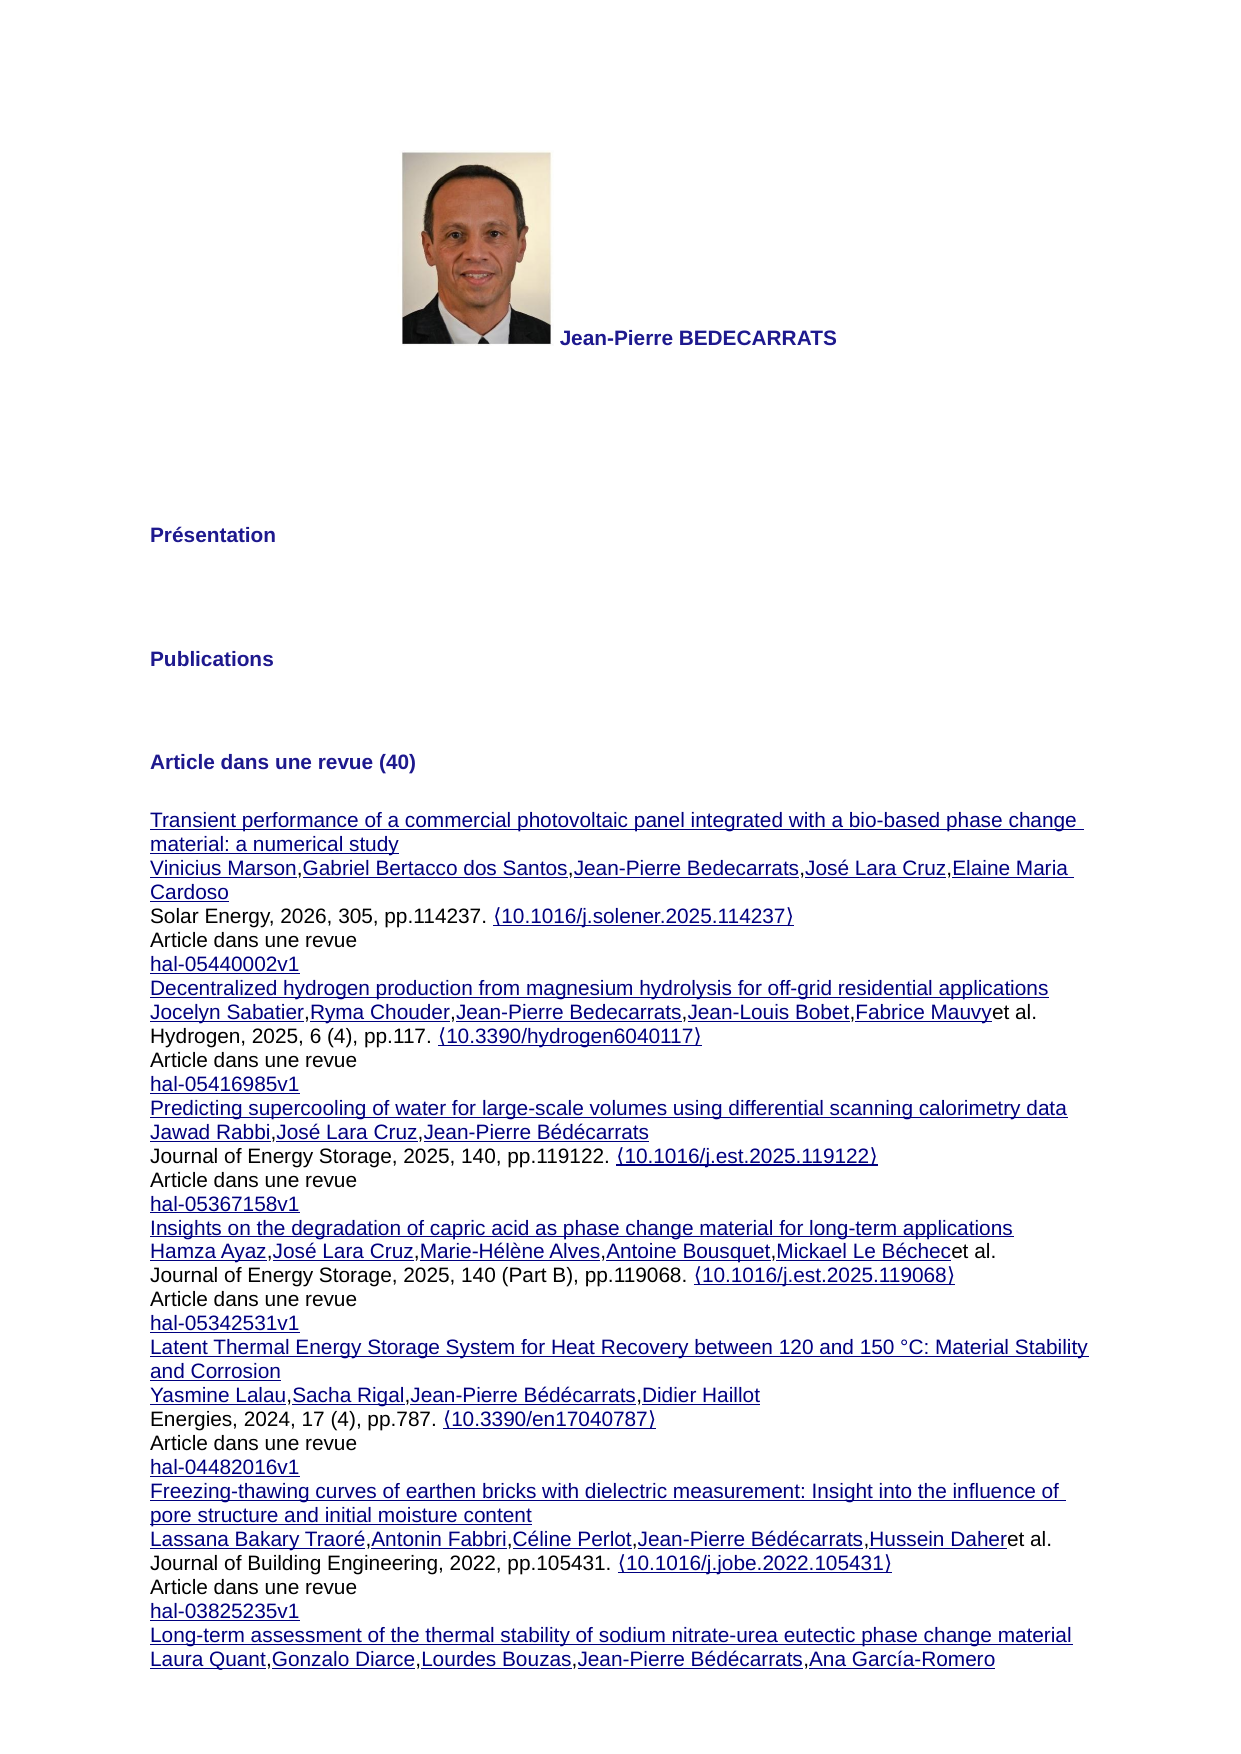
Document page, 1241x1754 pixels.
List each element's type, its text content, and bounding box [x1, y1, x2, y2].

picture [397, 150, 554, 346]
subtitle Présentation [150, 523, 1090, 547]
subtitle Jean-Pierre BEDECARRATS [150, 150, 1090, 350]
table_cell Freezing-thawing curves of earthen bricks with dielectric measurement: Insight into the influence of pore structure and initial moisture content Lassana Bakary Traoré,Antonin Fabbri,Céline Perlot,Jean-Pierre Bédécarrats,Hussein Daheret al. Journal of Building Engineering, 2022, pp.105431. ⟨10.1016/j.jobe.2022.105431⟩ Article dans une revue hal-03825235v1 [150, 1479, 1090, 1623]
table_cell Decentralized hydrogen production from magnesium hydrolysis for off-grid residential applications Jocelyn Sabatier,Ryma Chouder,Jean-Pierre Bedecarrats,Jean-Louis Bobet,Fabrice Mauvyet al. Hydrogen, 2025, 6 (4), pp.117. ⟨10.3390/hydrogen6040117⟩ Article dans une revue hal-05416985v1 [150, 976, 1090, 1096]
table_cell Predicting supercooling of water for large-scale volumes using differential scanning calorimetry data Jawad Rabbi,José Lara Cruz,Jean-Pierre Bédécarrats Journal of Energy Storage, 2025, 140, pp.119122. ⟨10.1016/j.est.2025.119122⟩ Article dans une revue hal-05367158v1 [150, 1096, 1090, 1215]
table_cell Long-term assessment of the thermal stability of sodium nitrate-urea eutectic phase change material Laura Quant,Gonzalo Diarce,Lourdes Bouzas,Jean-Pierre Bédécarrats,Ana García-Romero [150, 1623, 1090, 1671]
table_cell Insights on the degradation of capric acid as phase change material for long-term applications Hamza Ayaz,José Lara Cruz,Marie-Hélène Alves,Antoine Bousquet,Mickael Le Béchecet al. Journal of Energy Storage, 2025, 140 (Part B), pp.119068. ⟨10.1016/j.est.2025.119068⟩ Article dans une revue hal-05342531v1 [150, 1215, 1090, 1335]
subtitle Publications [150, 647, 1090, 671]
table_header Transient performance of a commercial photovoltaic panel integrated with a bio-based phase change material: a numerical study Vinicius Marson,Gabriel Bertacco dos Santos,Jean-Pierre Bedecarrats,José Lara Cruz,Elaine Maria Cardoso Solar Energy, 2026, 305, pp.114237. ⟨10.1016/j.solener.2025.114237⟩ Article dans une revue hal-05440002v1 [150, 808, 1090, 976]
table_cell Latent Thermal Energy Storage System for Heat Recovery between 120 and 150 °C: Material Stability and Corrosion Yasmine Lalau,Sacha Rigal,Jean-Pierre Bédécarrats,Didier Haillot Energies, 2024, 17 (4), pp.787. ⟨10.3390/en17040787⟩ Article dans une revue hal-04482016v1 [150, 1335, 1090, 1479]
subtitle Article dans une revue (40) [150, 750, 1090, 774]
